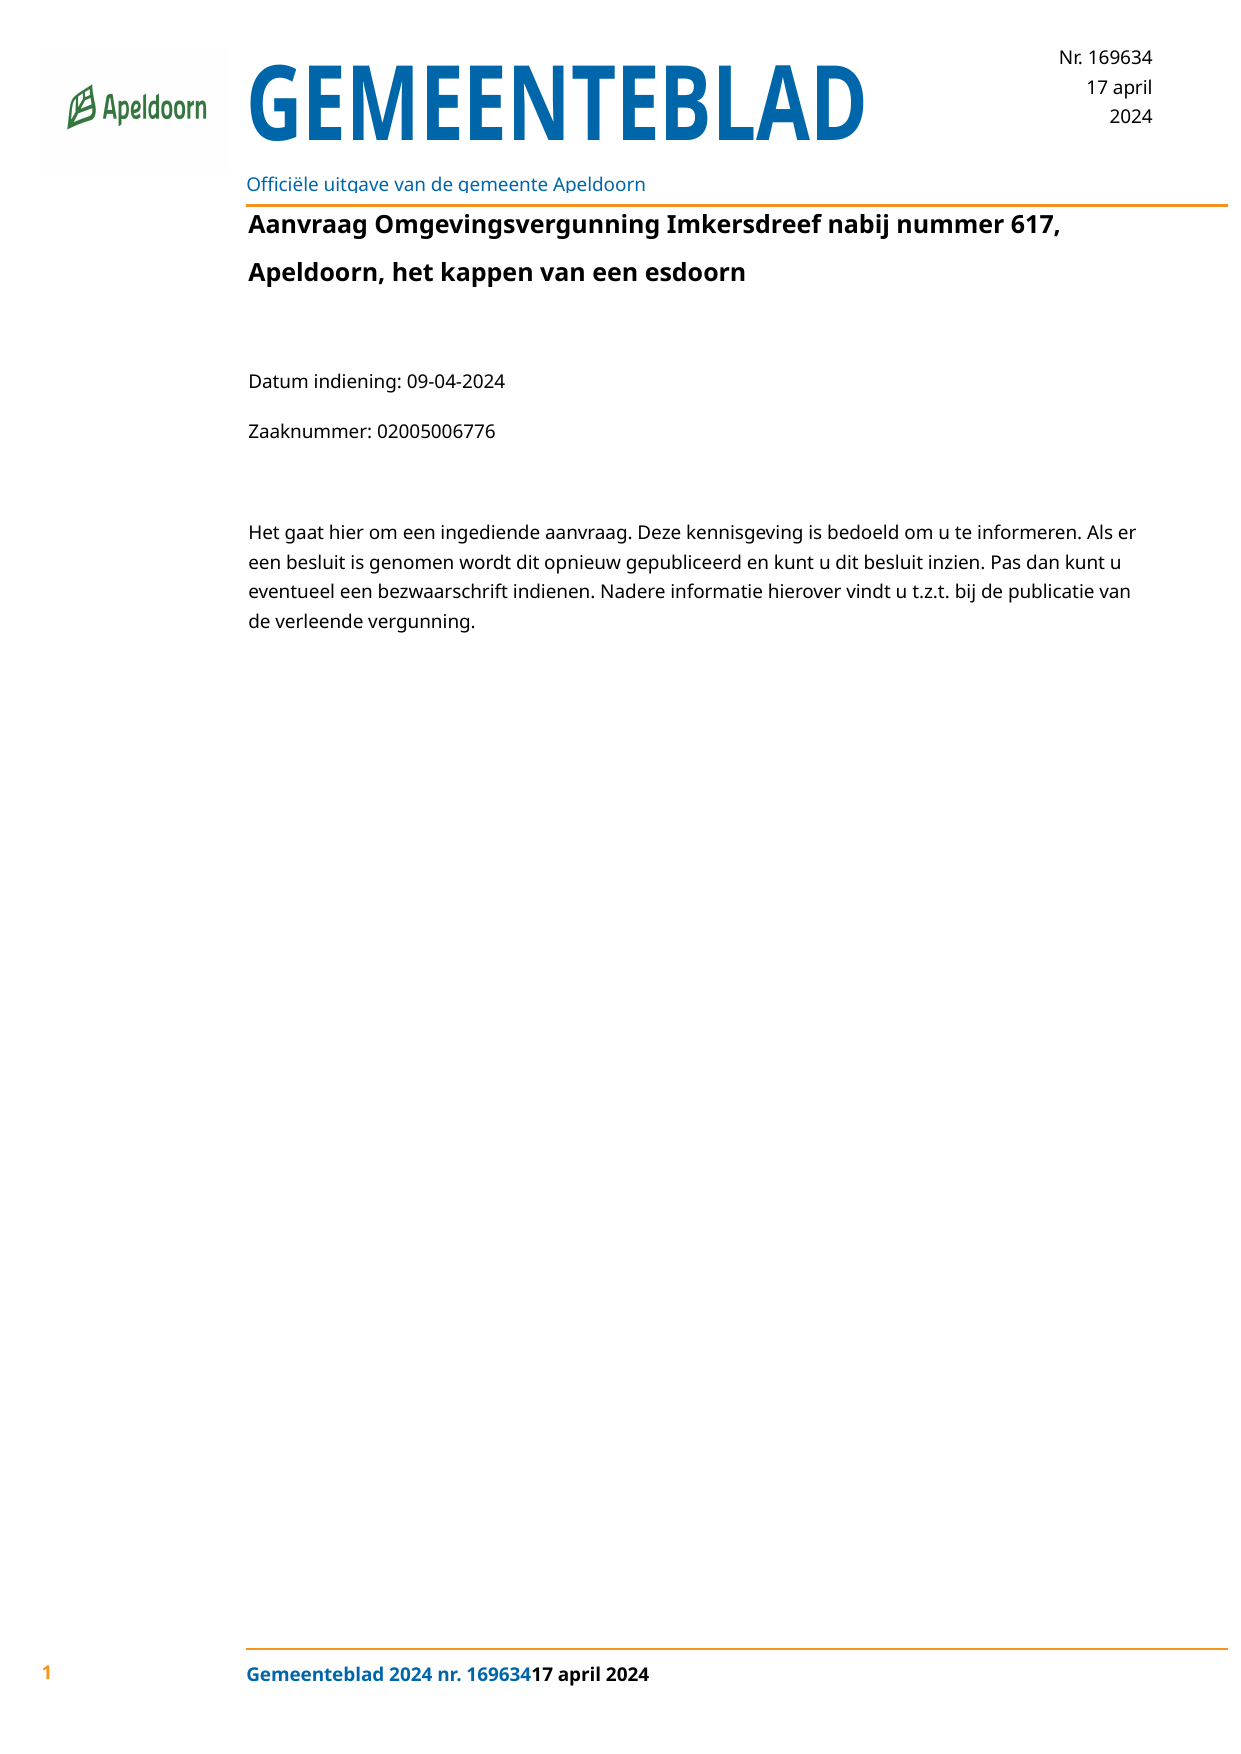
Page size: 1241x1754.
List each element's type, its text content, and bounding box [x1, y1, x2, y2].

text Datum indiening: 09-04-2024 [248, 368, 1152, 394]
text Aanvraag Omgevingsvergunning Imkersdreef nabij nummer 617, Apeldoorn, het kappen van een esdoorn [248, 207, 1152, 288]
text Het gaat hier om een ingediende aanvraag. Deze kennisgeving is bedoeld om u te informeren. Als er een besluit is genomen wordt dit opnieuw gepubliceerd en kunt u dit besluit inzien. Pas dan kunt u eventueel een bezwaarschrift indienen. Nadere informatie hierover vindt u t.z.t. bij de publicatie van de verleende vergunning. [248, 519, 1152, 634]
picture [41, 47, 231, 172]
text Zaaknummer: 02005006776 [248, 419, 1152, 444]
